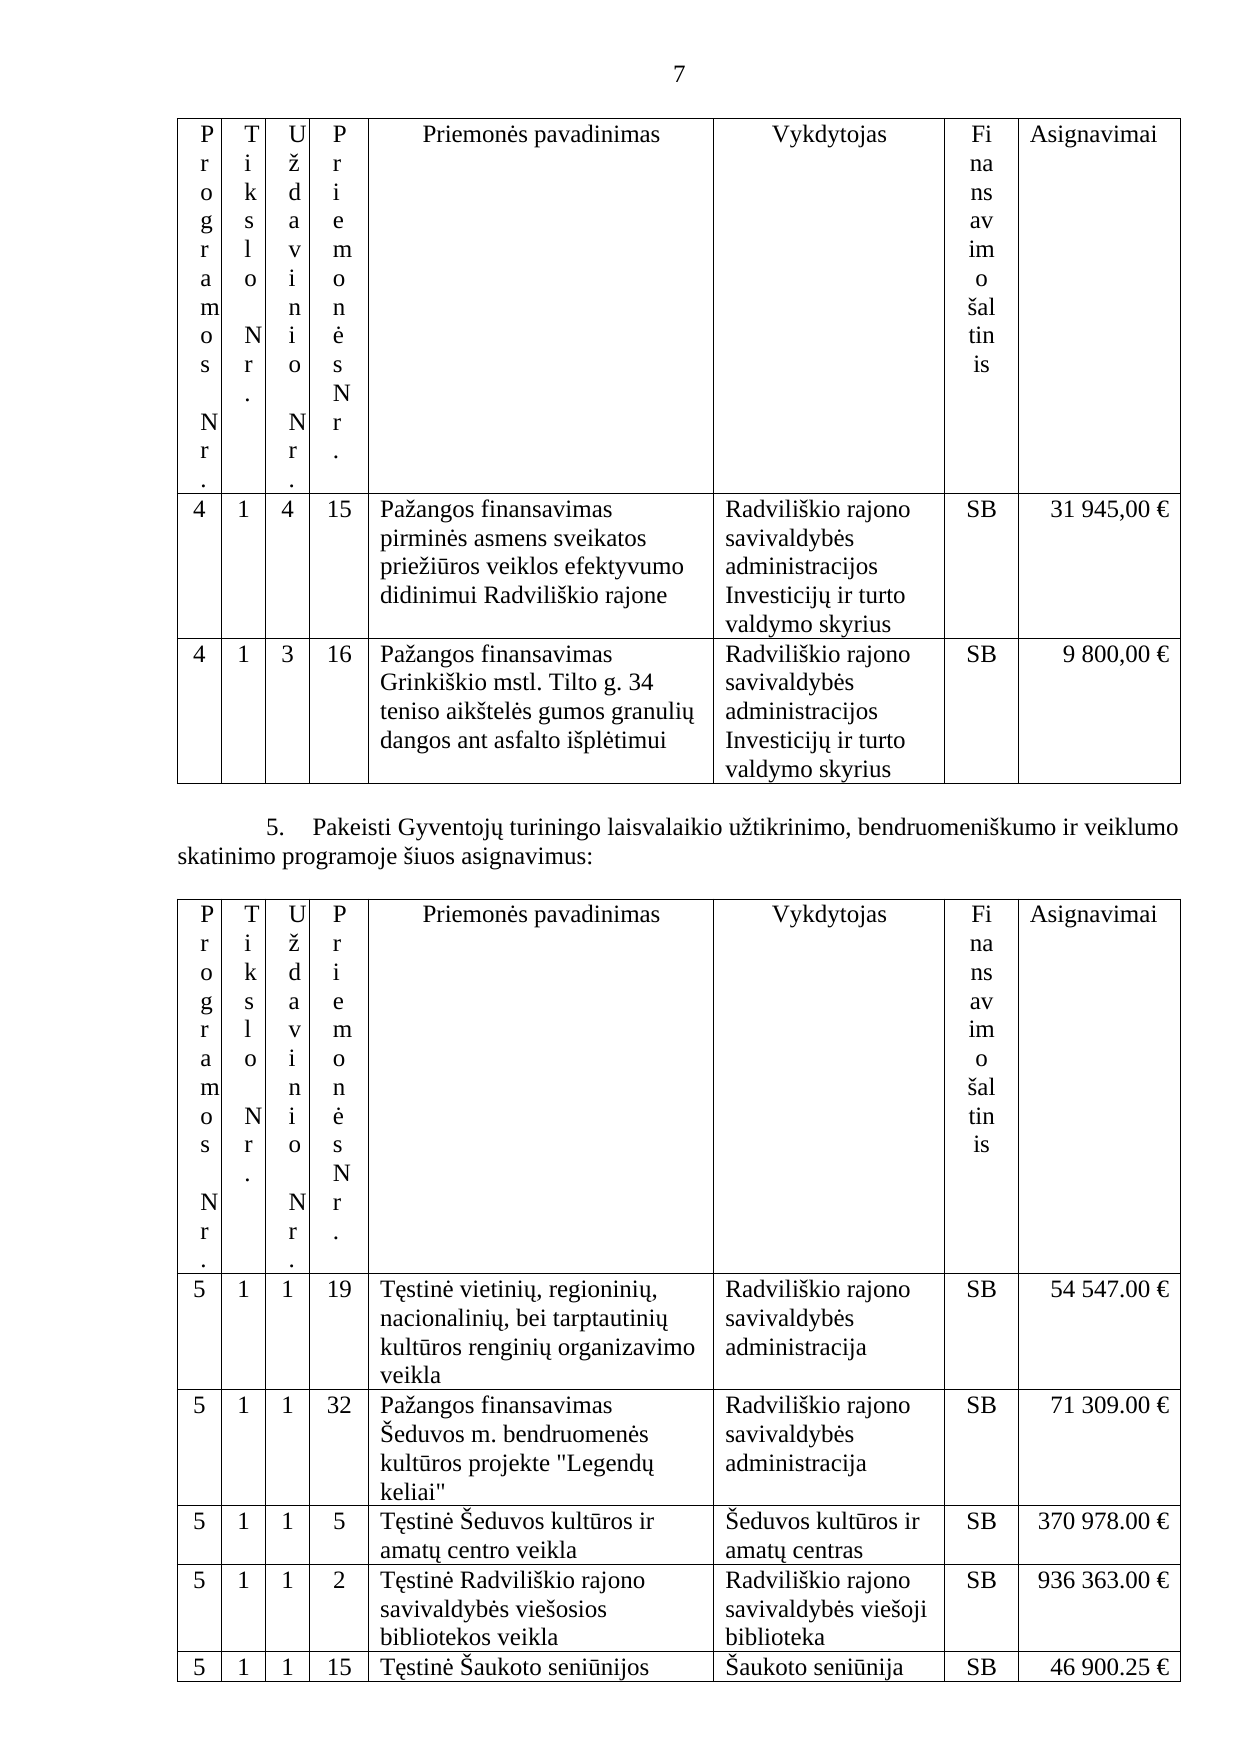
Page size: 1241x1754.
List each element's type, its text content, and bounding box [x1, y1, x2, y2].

text 5. Pakeisti Gyventojų turiningo laisvalaikio užtikrinimo, bendruomeniškumo ir veiklumo skatinimo programoje šiuos asignavimus: [177, 812, 1181, 870]
table_cell 1 [266, 1274, 309, 1389]
table_cell Tęstinė vietinių, regioninių, nacionalinių, bei tarptautinių kultūros renginių organizavimo veikla [369, 1274, 713, 1389]
table_cell 1 [266, 1506, 309, 1564]
table_header Tikslo Nr. [222, 119, 265, 493]
table_cell Radviliškio rajono savivaldybės administracijos Investicijų ir turto valdymo skyrius [714, 639, 944, 782]
table_cell SB [945, 1565, 1018, 1651]
table_cell 1 [266, 1652, 309, 1681]
table_cell SB [945, 1390, 1018, 1505]
table_cell 15 [310, 494, 368, 638]
table_cell 4 [266, 494, 309, 638]
table_header Priemonės pavadinimas [369, 900, 713, 1273]
table_cell 1 [222, 1565, 265, 1651]
table_header Finansavimo šaltinis [945, 119, 1018, 493]
table_header Programos Nr. [178, 900, 221, 1273]
table_cell Radviliškio rajono savivaldybės administracija [714, 1274, 944, 1389]
table_cell Radviliškio rajono savivaldybės administracijos Investicijų ir turto valdymo skyrius [714, 494, 944, 638]
table_cell 1 [222, 1390, 265, 1505]
table_cell 4 [178, 494, 221, 638]
table_cell 1 [266, 1390, 309, 1505]
table_cell Šaukoto seniūnija [714, 1652, 944, 1681]
table_cell 4 [178, 639, 221, 782]
table_cell Pažangos finansavimas Grinkiškio mstl. Tilto g. 34 teniso aikštelės gumos granulių dangos ant asfalto išplėtimui [369, 639, 713, 782]
table_cell 19 [310, 1274, 368, 1389]
table_cell 3 [266, 639, 309, 782]
table_cell Tęstinė Radviliškio rajono savivaldybės viešosios bibliotekos veikla [369, 1565, 713, 1651]
table_cell 5 [178, 1652, 221, 1681]
table_cell 5 [178, 1565, 221, 1651]
table_cell 1 [222, 494, 265, 638]
table_header Uždavinio Nr. [266, 119, 309, 493]
table_header Priemonės pavadinimas [369, 119, 713, 493]
table_cell 46 900.25 € [1019, 1652, 1180, 1681]
table_cell Radviliškio rajono savivaldybės viešoji biblioteka [714, 1565, 944, 1651]
table_header Asignavimai [1019, 119, 1180, 493]
table_cell 1 [222, 1274, 265, 1389]
table_header Priemonės Nr. [310, 900, 368, 1273]
table_cell 9 800,00 € [1019, 639, 1180, 782]
table_cell 936 363.00 € [1019, 1565, 1180, 1651]
table_cell 5 [178, 1274, 221, 1389]
table_cell Tęstinė Šaukoto seniūnijos [369, 1652, 713, 1681]
table_cell 1 [222, 1506, 265, 1564]
table_cell 5 [310, 1506, 368, 1564]
table_cell 31 945,00 € [1019, 494, 1180, 638]
table_header Finansavimo šaltinis [945, 900, 1018, 1273]
table_cell SB [945, 1274, 1018, 1389]
table_header Tikslo Nr. [222, 900, 265, 1273]
table_cell 5 [178, 1390, 221, 1505]
table_cell Radviliškio rajono savivaldybės administracija [714, 1390, 944, 1505]
table_header Asignavimai [1019, 900, 1180, 1273]
table_header Vykdytojas [714, 900, 944, 1273]
table_cell SB [945, 494, 1018, 638]
table_cell 1 [222, 1652, 265, 1681]
table_header Uždavinio Nr. [266, 900, 309, 1273]
table_cell 54 547.00 € [1019, 1274, 1180, 1389]
table_cell SB [945, 1506, 1018, 1564]
table_cell SB [945, 1652, 1018, 1681]
table_cell Pažangos finansavimas Šeduvos m. bendruomenės kultūros projekte "Legendų keliai" [369, 1390, 713, 1505]
table_cell 1 [266, 1565, 309, 1651]
table_cell Pažangos finansavimas pirminės asmens sveikatos priežiūros veiklos efektyvumo didinimui Radviliškio rajone [369, 494, 713, 638]
table_header Programos Nr. [178, 119, 221, 493]
table_cell 32 [310, 1390, 368, 1505]
table_header Vykdytojas [714, 119, 944, 493]
table_cell 15 [310, 1652, 368, 1681]
table_header Priemonės Nr. [310, 119, 368, 493]
table_cell 2 [310, 1565, 368, 1651]
table_cell Šeduvos kultūros ir amatų centras [714, 1506, 944, 1564]
table_cell SB [945, 639, 1018, 782]
table_cell 71 309.00 € [1019, 1390, 1180, 1505]
table_cell 16 [310, 639, 368, 782]
table_cell 5 [178, 1506, 221, 1564]
table_cell 1 [222, 639, 265, 782]
table_cell Tęstinė Šeduvos kultūros ir amatų centro veikla [369, 1506, 713, 1564]
table_cell 370 978.00 € [1019, 1506, 1180, 1564]
